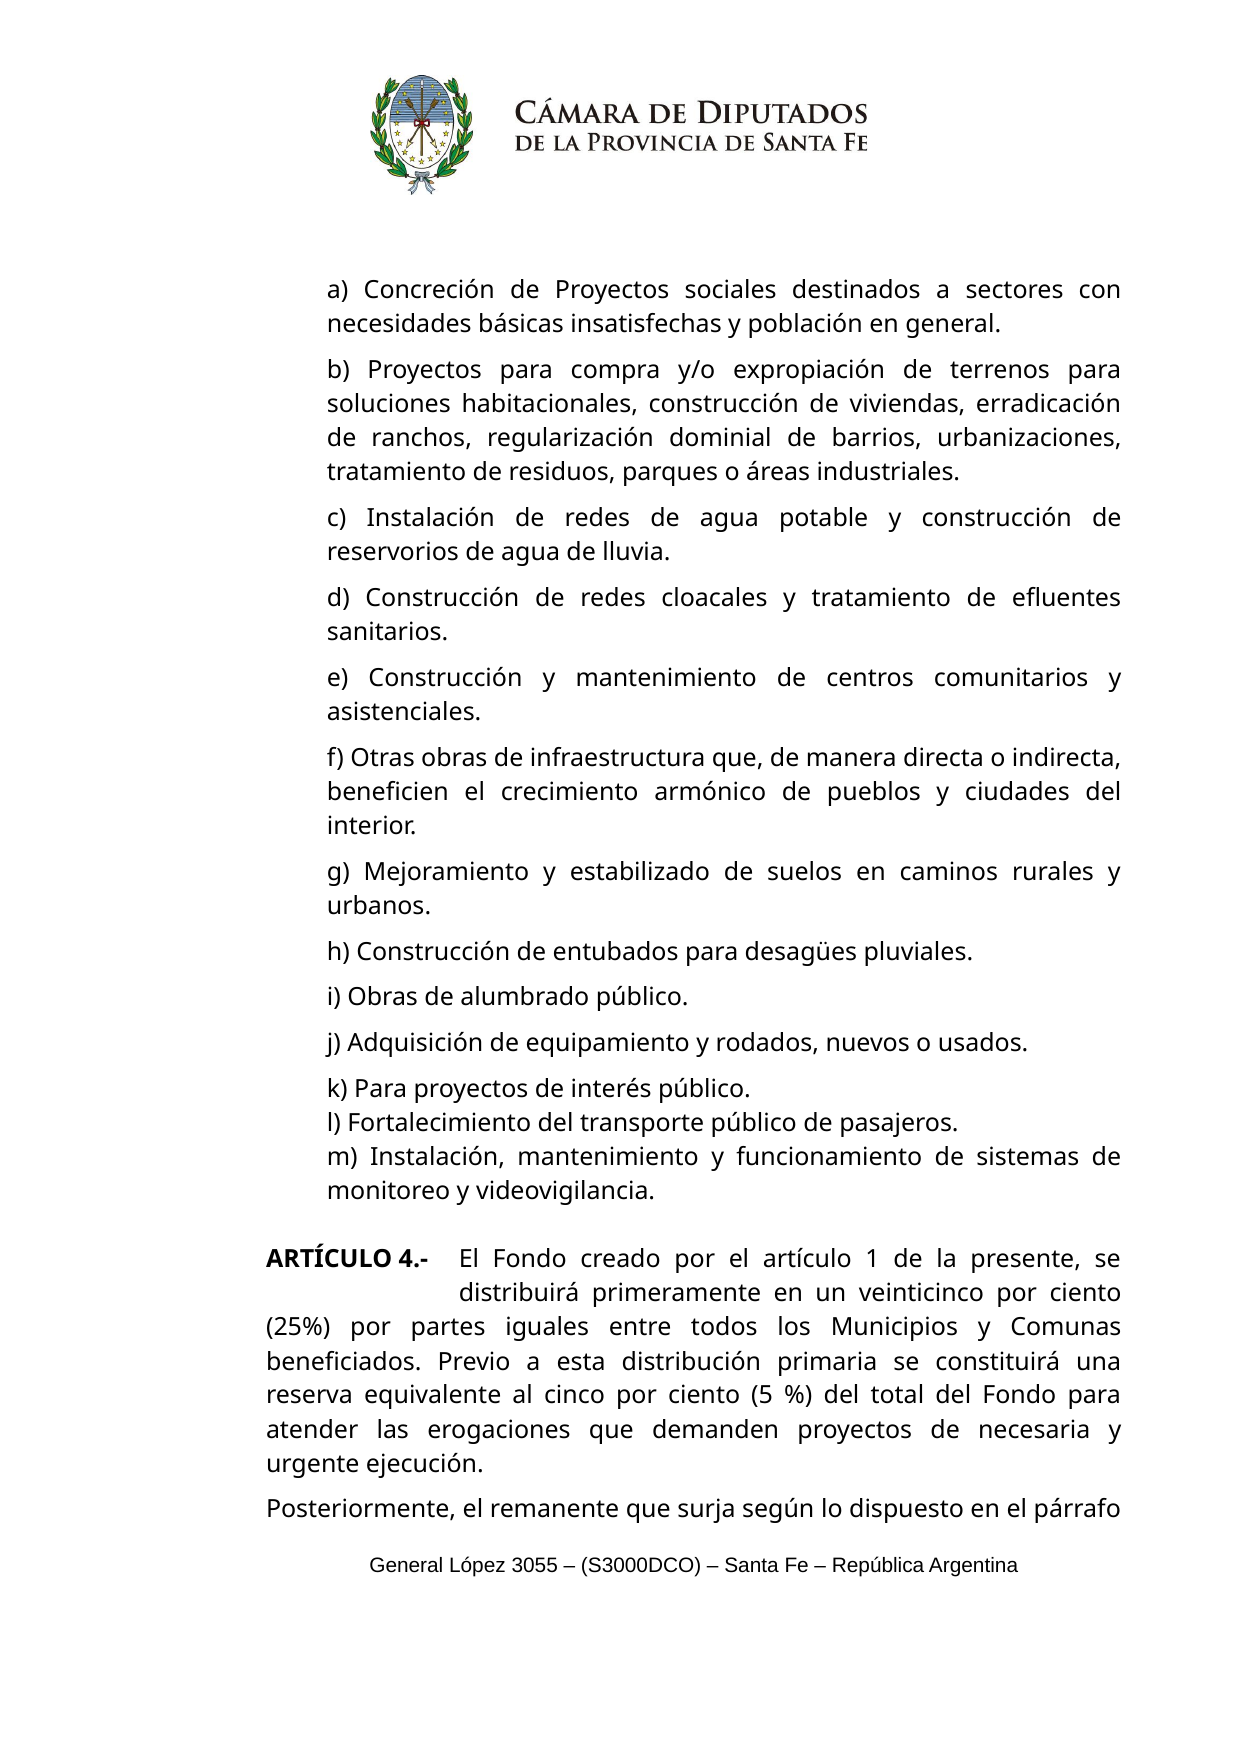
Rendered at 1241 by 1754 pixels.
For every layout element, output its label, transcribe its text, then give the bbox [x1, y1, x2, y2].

text d) Construcción de redes cloacales y tratamiento de efluentes sanitarios. [327, 579, 1122, 648]
text a) Concreción de Proyectos sociales destinados a sectores con necesidades básicas insatisfechas y población en general. [327, 272, 1122, 340]
text k) Para proyectos de interés público. [327, 1071, 1122, 1105]
text i) Obras de alumbrado público. [327, 979, 1122, 1013]
text m) Instalación, mantenimiento y funcionamiento de sistemas de monitoreo y videovigilancia. [327, 1139, 1122, 1207]
text El Fondo creado por el artículo 1 de la presente, se distribuirá primeramente en un veinticinco por ciento (25%) por partes iguales entre todos los Municipios y Comunas beneficiados. Previo a esta distribución primaria se constituirá una reserva equivalente al cinco por ciento (5 %) del total del Fondo para atender las erogaciones que demanden proyectos de necesaria y urgente ejecución. [266, 1241, 1122, 1479]
picture [370, 75, 868, 199]
text l) Fortalecimiento del transporte público de pasajeros. [327, 1105, 1122, 1139]
text f) Otras obras de infraestructura que, de manera directa o indirecta, beneficien el crecimiento armónico de pueblos y ciudades del interior. [327, 739, 1122, 841]
text j) Adquisición de equipamiento y rodados, nuevos o usados. [327, 1025, 1122, 1059]
text h) Construcción de entubados para desagües pluviales. [327, 933, 1122, 967]
text b) Proyectos para compra y/o expropiación de terrenos para soluciones habitacionales, construcción de viviendas, erradicación de ranchos, regularización dominial de barrios, urbanizaciones, tratamiento de residuos, parques o áreas industriales. [327, 352, 1122, 488]
table_header ARTÍCULO 4.- [266, 1241, 458, 1291]
text e) Construcción y mantenimiento de centros comunitarios y asistenciales. [327, 659, 1122, 727]
text c) Instalación de redes de agua potable y construcción de reservorios de agua de lluvia. [327, 499, 1122, 568]
text g) Mejoramiento y estabilizado de suelos en caminos rurales y urbanos. [327, 853, 1122, 921]
text Posteriormente, el remanente que surja según lo dispuesto en el párrafo [266, 1491, 1122, 1525]
